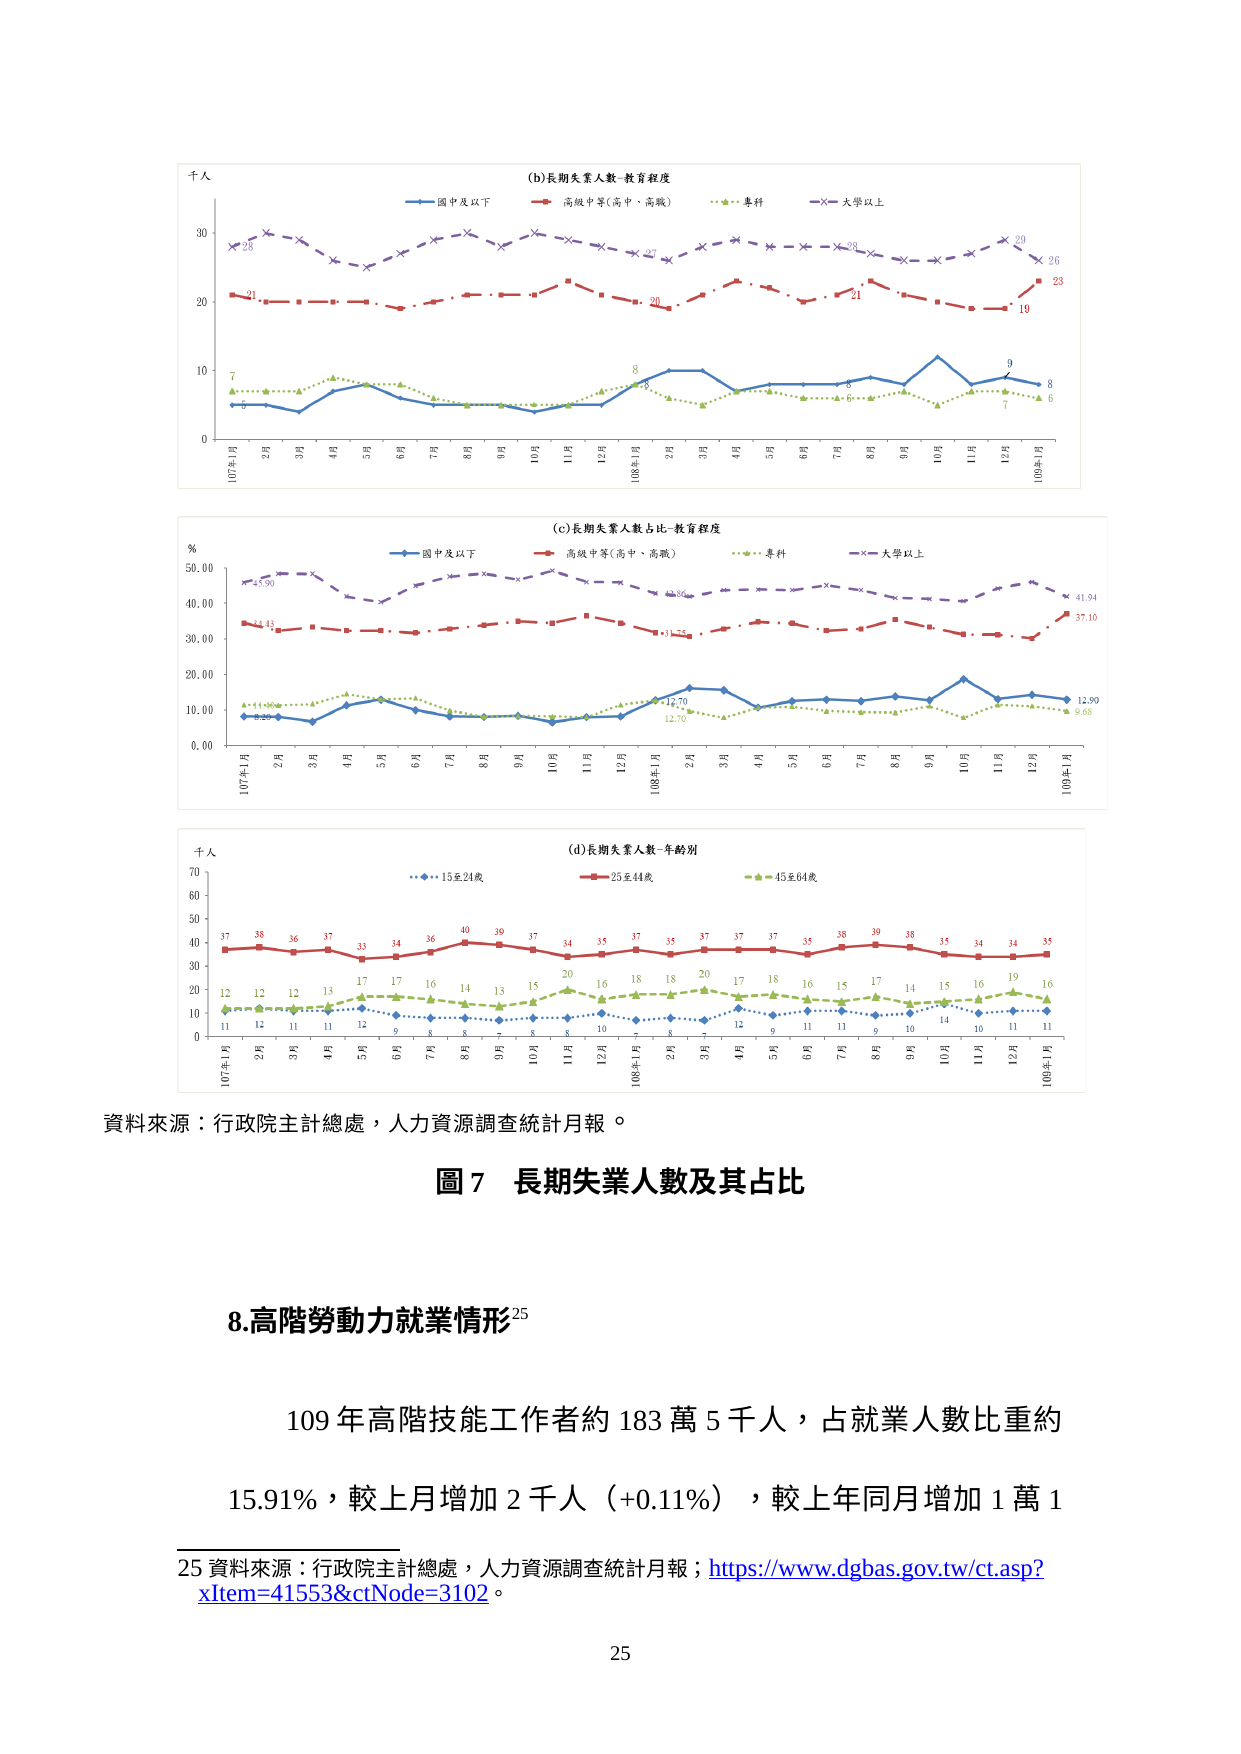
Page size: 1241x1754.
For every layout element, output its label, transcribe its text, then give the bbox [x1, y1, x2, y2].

text 109年高階技能工作者約183萬5千人，占就業人數比重約15.91%，較上月增加2千人（+0.11%），較上年同月增加1萬1 [227, 1378, 1063, 1537]
text 圖7 長期失業人數及其占比 [177, 1140, 1063, 1219]
subtitle 8.高階勞動力就業情形 [227, 1279, 1063, 1358]
text 資料來源：行政院主計總處，人力資源調查統計月報。 [103, 1100, 1063, 1140]
picture [177, 163, 1081, 489]
picture [177, 516, 1108, 810]
text 資料來源：行政院主計總處，人力資源調查統計月報；https://www.dgbas.gov.tw/ct.asp?xItem=41553&ctNode=3102。 [177, 1556, 1063, 1606]
picture [177, 828, 1086, 1093]
